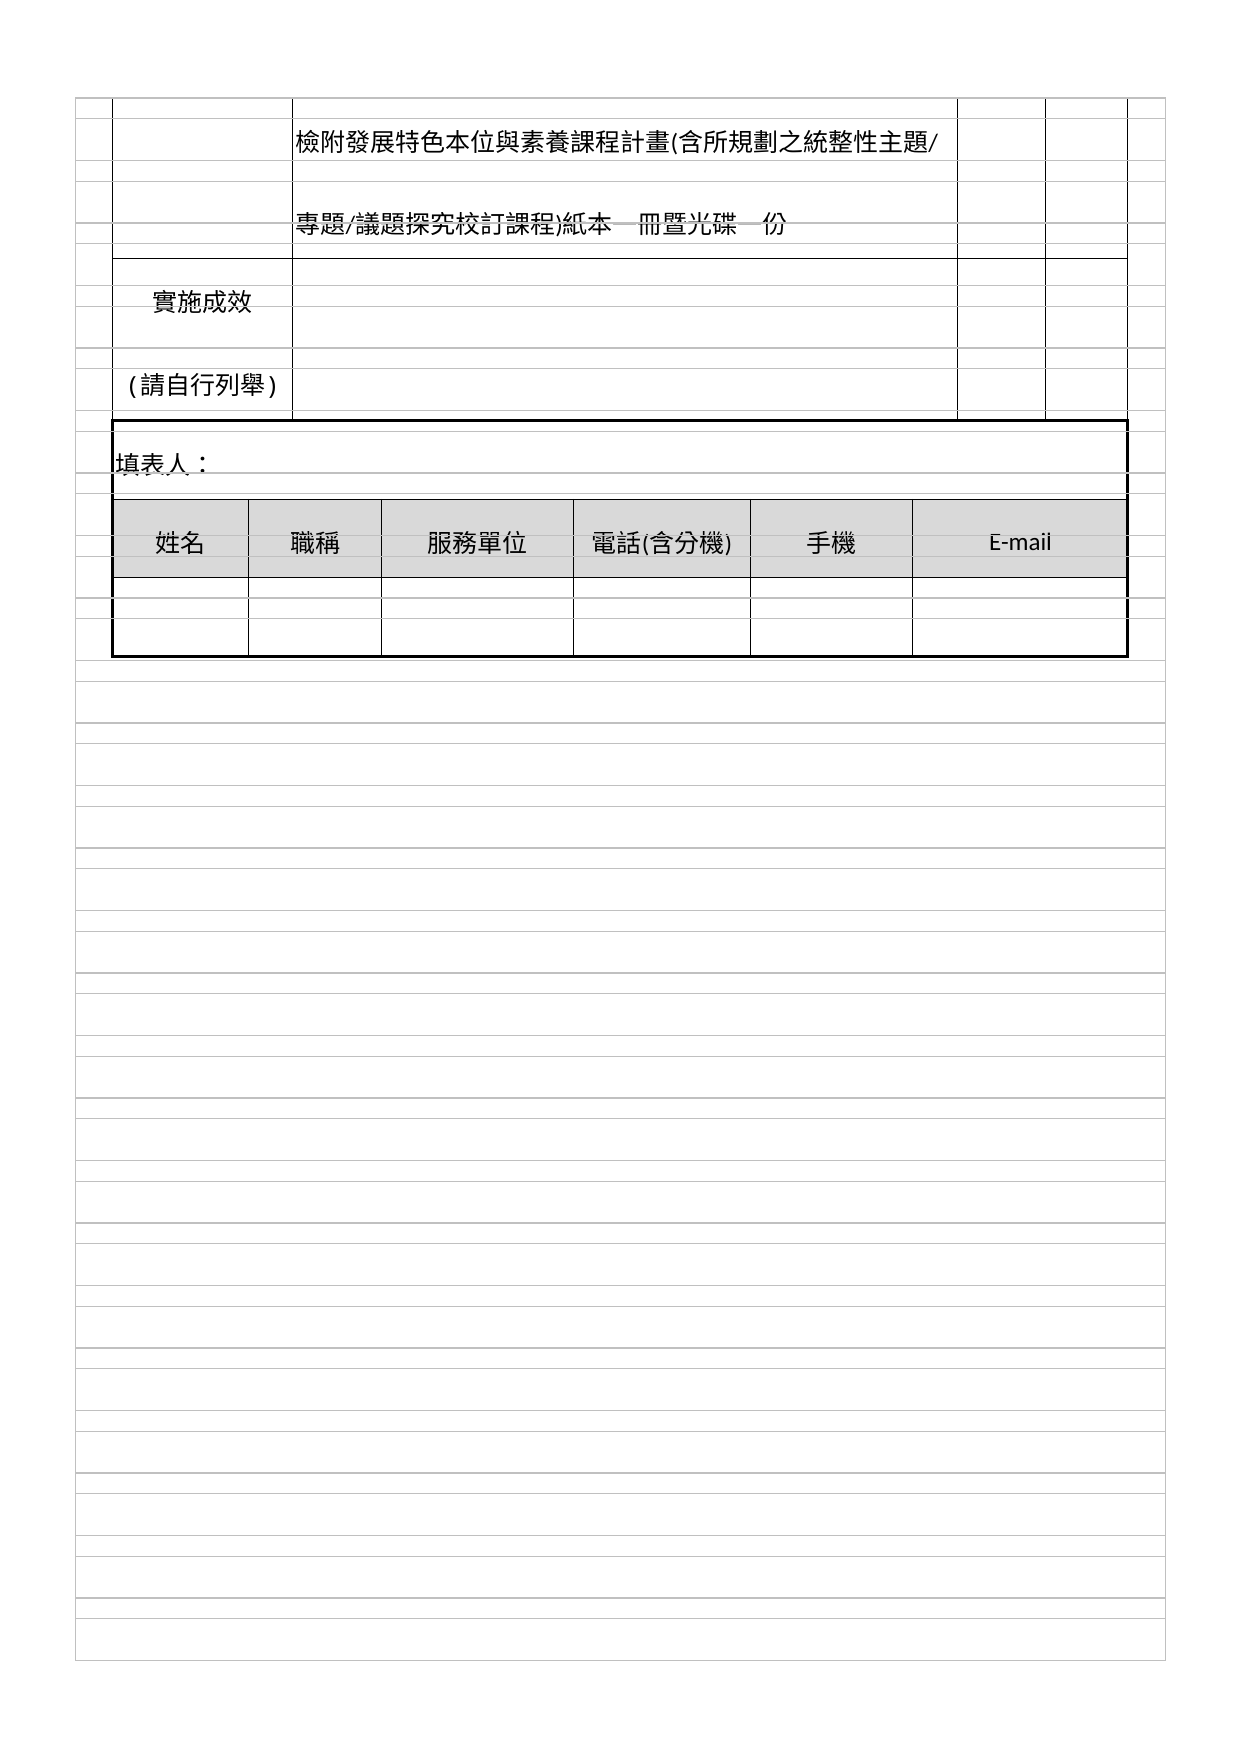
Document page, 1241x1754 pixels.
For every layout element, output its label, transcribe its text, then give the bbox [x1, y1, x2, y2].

table_cell [1046, 349, 1127, 368]
table_cell [293, 286, 957, 306]
table_cell 電話(含分機) [574, 536, 750, 556]
table_cell [913, 578, 1126, 597]
table_cell 成果檢核 [113, 182, 292, 222]
table_cell 成果檢核 [113, 119, 292, 160]
table_cell 實施成效 (請自行列舉) [113, 307, 292, 347]
table_cell [1046, 224, 1127, 243]
table_cell 成果檢核 [113, 244, 292, 258]
table_cell [958, 182, 1045, 222]
table_cell 填表人： [114, 494, 1126, 499]
table_cell [114, 599, 248, 618]
table_cell [293, 349, 957, 368]
table_cell [751, 500, 912, 535]
table_cell 實施成效 (請自行列舉) [113, 259, 292, 285]
table_cell [958, 259, 1045, 285]
table_cell [958, 224, 1045, 243]
table_cell [913, 500, 1126, 535]
table_cell 成果檢核 [113, 99, 292, 118]
table_cell 職稱 [249, 536, 381, 556]
table_cell [382, 599, 573, 618]
table_cell [1046, 244, 1127, 258]
table_cell [114, 619, 248, 655]
table_cell [958, 286, 1045, 306]
table_cell 填表人： [114, 474, 1126, 493]
table_cell 檢附發展特色本位與素養課程計畫(含所規劃之統整性主題/ 專題/議題探究校訂課程)紙本一冊暨光碟一份 [293, 244, 957, 258]
table_cell 填表人： [173, 462, 182, 472]
table_cell 檢附發展特色本位與素養課程計畫(含所規劃之統整性主題/ 專題/議題探究校訂課程)紙本一冊暨光碟一份 [293, 99, 957, 118]
table_cell [751, 599, 912, 618]
table_cell [574, 578, 750, 597]
table_cell [1046, 411, 1127, 419]
table_cell 實施成效 (請自行列舉) [113, 369, 292, 410]
table_cell [114, 578, 248, 597]
table_cell [958, 161, 1045, 181]
table_cell 服務單位 [382, 536, 573, 556]
table_cell [1046, 119, 1127, 160]
table_cell [958, 307, 1045, 347]
table_cell 實施成效 (請自行列舉) [113, 411, 292, 419]
table_cell 檢附發展特色本位與素養課程計畫(含所規劃之統整性主題/ 專題/議題探究校訂課程)紙本一冊暨光碟一份 [293, 119, 957, 160]
table_cell [1046, 307, 1127, 347]
table_cell [1046, 286, 1127, 306]
table_cell [958, 349, 1045, 368]
table_cell [1046, 99, 1127, 118]
table_cell 實施成效 (請自行列舉) [113, 349, 292, 368]
table_cell 成果檢核 [113, 161, 292, 181]
table_cell [1046, 369, 1127, 410]
table_cell [958, 411, 1045, 419]
table_cell [751, 557, 912, 577]
table_cell [913, 557, 1126, 577]
table_cell [114, 557, 248, 577]
table_cell [382, 578, 573, 597]
table_cell 填表人： [114, 432, 1126, 472]
table_cell [1046, 161, 1127, 181]
table_cell [293, 369, 957, 410]
table_cell [574, 599, 750, 618]
table_cell [249, 500, 381, 535]
table_cell [913, 619, 1126, 655]
table_cell [382, 619, 573, 655]
table_cell [382, 557, 573, 577]
table_cell [913, 599, 1126, 618]
table_cell [114, 500, 248, 535]
table_cell [958, 369, 1045, 410]
table_cell [751, 619, 912, 655]
table_cell [382, 500, 573, 535]
table_cell [249, 557, 381, 577]
table_cell [249, 619, 381, 655]
table_cell [574, 557, 750, 577]
table_cell [1046, 259, 1127, 285]
table_cell [293, 411, 957, 419]
table_cell [1046, 182, 1127, 222]
table_cell [293, 259, 957, 285]
table_cell 檢附發展特色本位與素養課程計畫(含所規劃之統整性主題/ 專題/議題探究校訂課程)紙本一冊暨光碟一份 [293, 182, 957, 222]
table_cell 實施成效 (請自行列舉) [113, 286, 292, 306]
table_cell 檢附發展特色本位與素養課程計畫(含所規劃之統整性主題/ 專題/議題探究校訂課程)紙本一冊暨光碟一份 [293, 224, 957, 243]
table_cell 成果檢核 [113, 224, 292, 243]
table_cell [958, 99, 1045, 118]
table_cell [249, 599, 381, 618]
table_cell [249, 578, 381, 597]
table_cell 姓名 [114, 536, 248, 556]
table_cell [574, 500, 750, 535]
table_cell 檢附發展特色本位與素養課程計畫(含所規劃之統整性主題/ 專題/議題探究校訂課程)紙本一冊暨光碟一份 [293, 161, 957, 181]
table_cell [751, 578, 912, 597]
table_cell E-mail [913, 536, 1126, 556]
table_cell [293, 307, 957, 347]
table_cell 手機 [751, 536, 912, 556]
table_cell [958, 119, 1045, 160]
table_cell [574, 619, 750, 655]
table_cell [958, 244, 1045, 258]
table_cell 填表人： [114, 422, 1126, 431]
